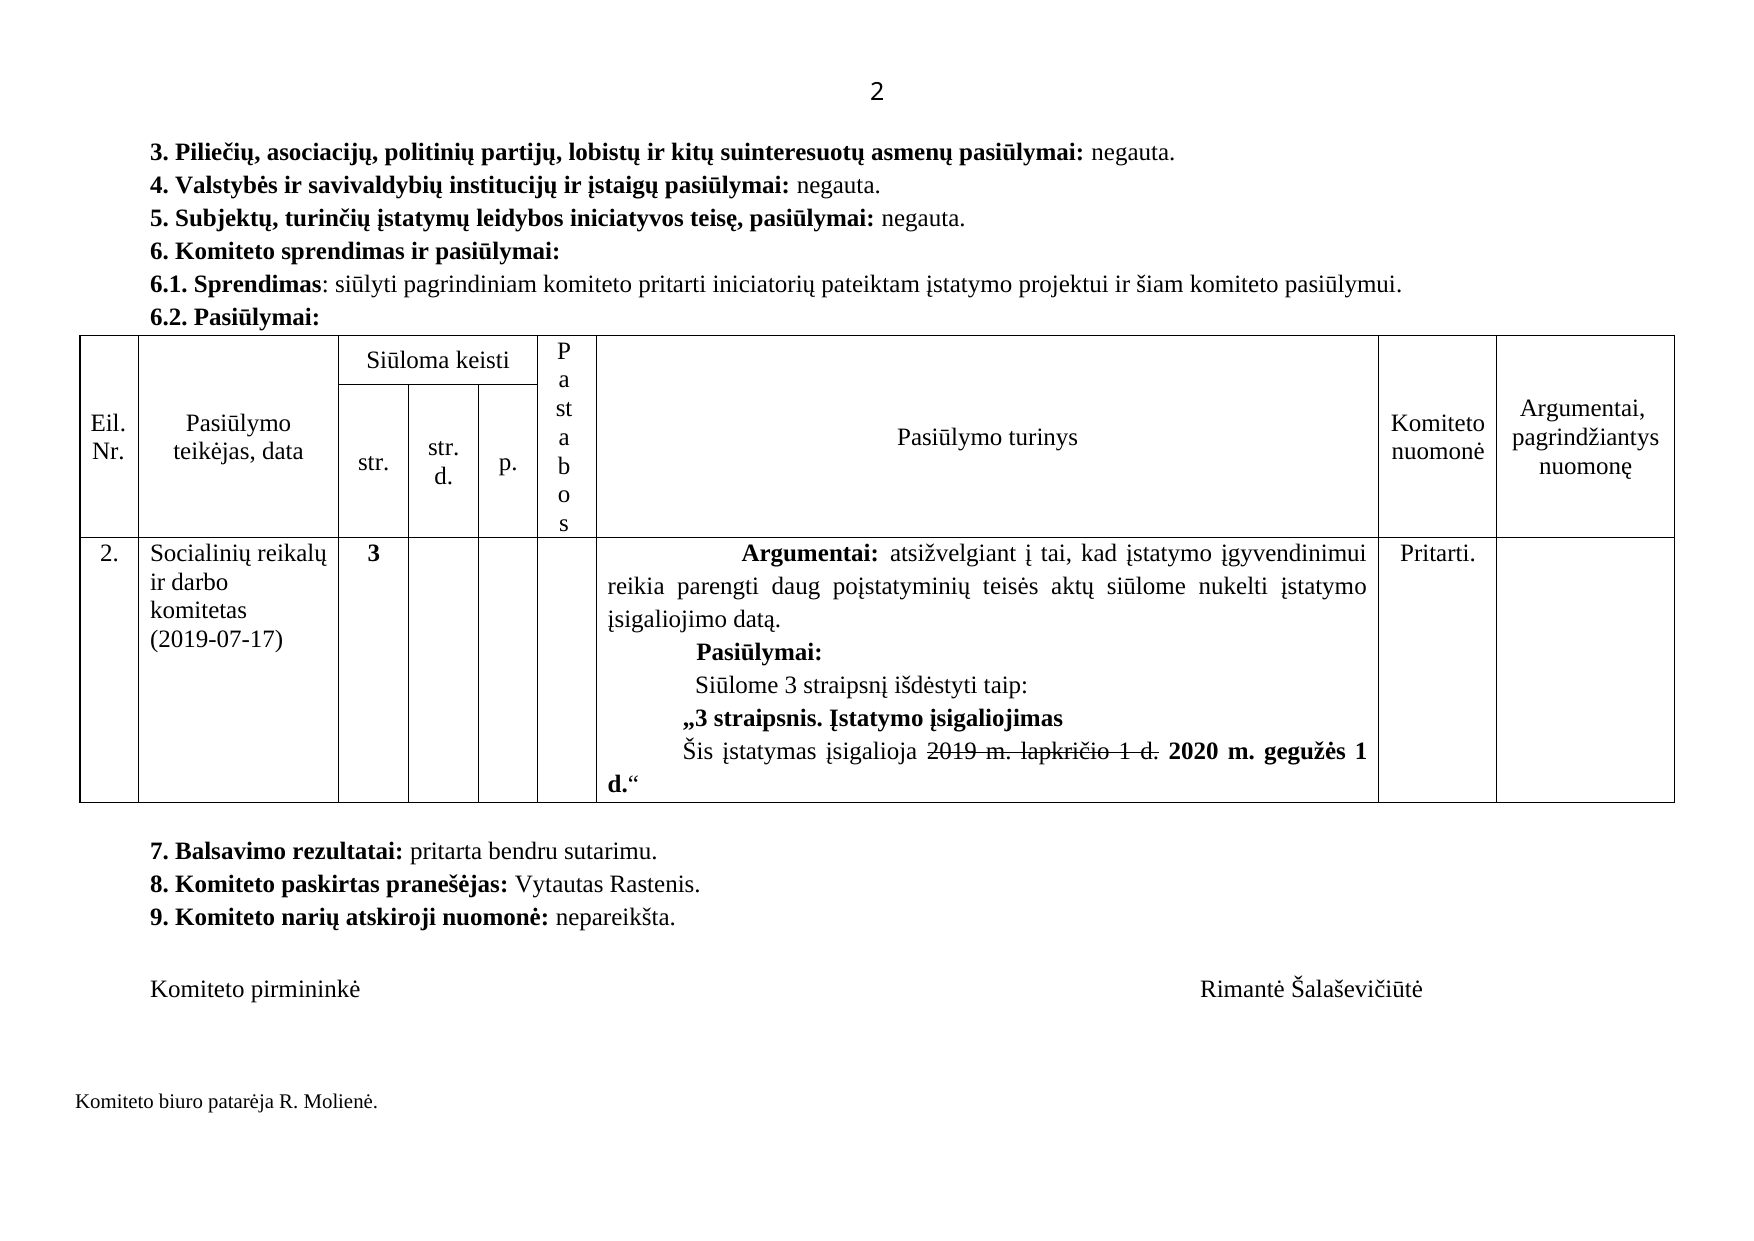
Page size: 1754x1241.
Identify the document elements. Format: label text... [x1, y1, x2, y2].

table_header Komiteto nuomonė [1379, 336, 1496, 537]
table_header Pasiūlymo teikėjas, data [139, 336, 338, 537]
table_header Eil. Nr. [81, 336, 138, 537]
table_cell Argumentai: atsižvelgiant į tai, kad įstatymo įgyvendinimui reikia parengti daug poįstatyminių teisės aktų siūlome nukelti įstatymo įsigaliojimo datą. Pasiūlymai: Siūlome 3 straipsnį išdėstyti taip: „3 straipsnis. Įstatymo įsigaliojimas Šis įstatymas įsigalioja 2019 m. lapkričio 1 d. 2020 m. gegužės 1 d.“ [597, 538, 1378, 802]
table_cell [1497, 538, 1674, 802]
text 3. Piliečių, asociacijų, politinių partijų, lobistų ir kitų suinteresuotų asmenų pasiūlymai: negauta. [75, 137, 1679, 165]
text 9. Komiteto narių atskiroji nuomonė: nepareikšta. [75, 902, 1679, 931]
table_cell Pritarti. [1379, 538, 1496, 802]
text 7. Balsavimo rezultatai: pritarta bendru sutarimu. [75, 836, 1679, 865]
table_header Pastabos [538, 336, 596, 537]
table_cell [538, 538, 596, 802]
table_header Argumentai, pagrindžiantys nuomonę [1497, 336, 1674, 537]
text 4. Valstybės ir savivaldybių institucijų ir įstaigų pasiūlymai: negauta. [75, 170, 1679, 198]
text 6.1. Sprendimas: siūlyti pagrindiniam komiteto pritarti iniciatorių pateiktam įstatymo projektui ir šiam komiteto pasiūlymui. [75, 269, 1679, 297]
text 6. Komiteto sprendimas ir pasiūlymai: [75, 236, 1679, 264]
text 8. Komiteto paskirtas pranešėjas: Vytautas Rastenis. [75, 869, 1679, 898]
table_cell str. [339, 385, 408, 537]
table_header Siūloma keisti [339, 336, 537, 384]
table_header Pasiūlymo turinys [597, 336, 1378, 537]
table_cell 2. [81, 538, 138, 802]
table_cell str. d. [409, 385, 478, 537]
table_cell Socialinių reikalų ir darbo komitetas (2019-07-17) [139, 538, 338, 802]
text 6.2. Pasiūlymai: [75, 302, 1679, 331]
table_cell p. [479, 385, 537, 537]
text Komiteto pirmininkė Rimantė Šalaševičiūtė [75, 974, 1679, 1003]
text Komiteto biuro patarėja R. Molienė. [75, 1089, 1679, 1113]
table_cell 3 [339, 538, 408, 802]
table_cell [479, 538, 537, 802]
table_cell [409, 538, 478, 802]
text 5. Subjektų, turinčių įstatymų leidybos iniciatyvos teisę, pasiūlymai: negauta. [75, 203, 1679, 231]
